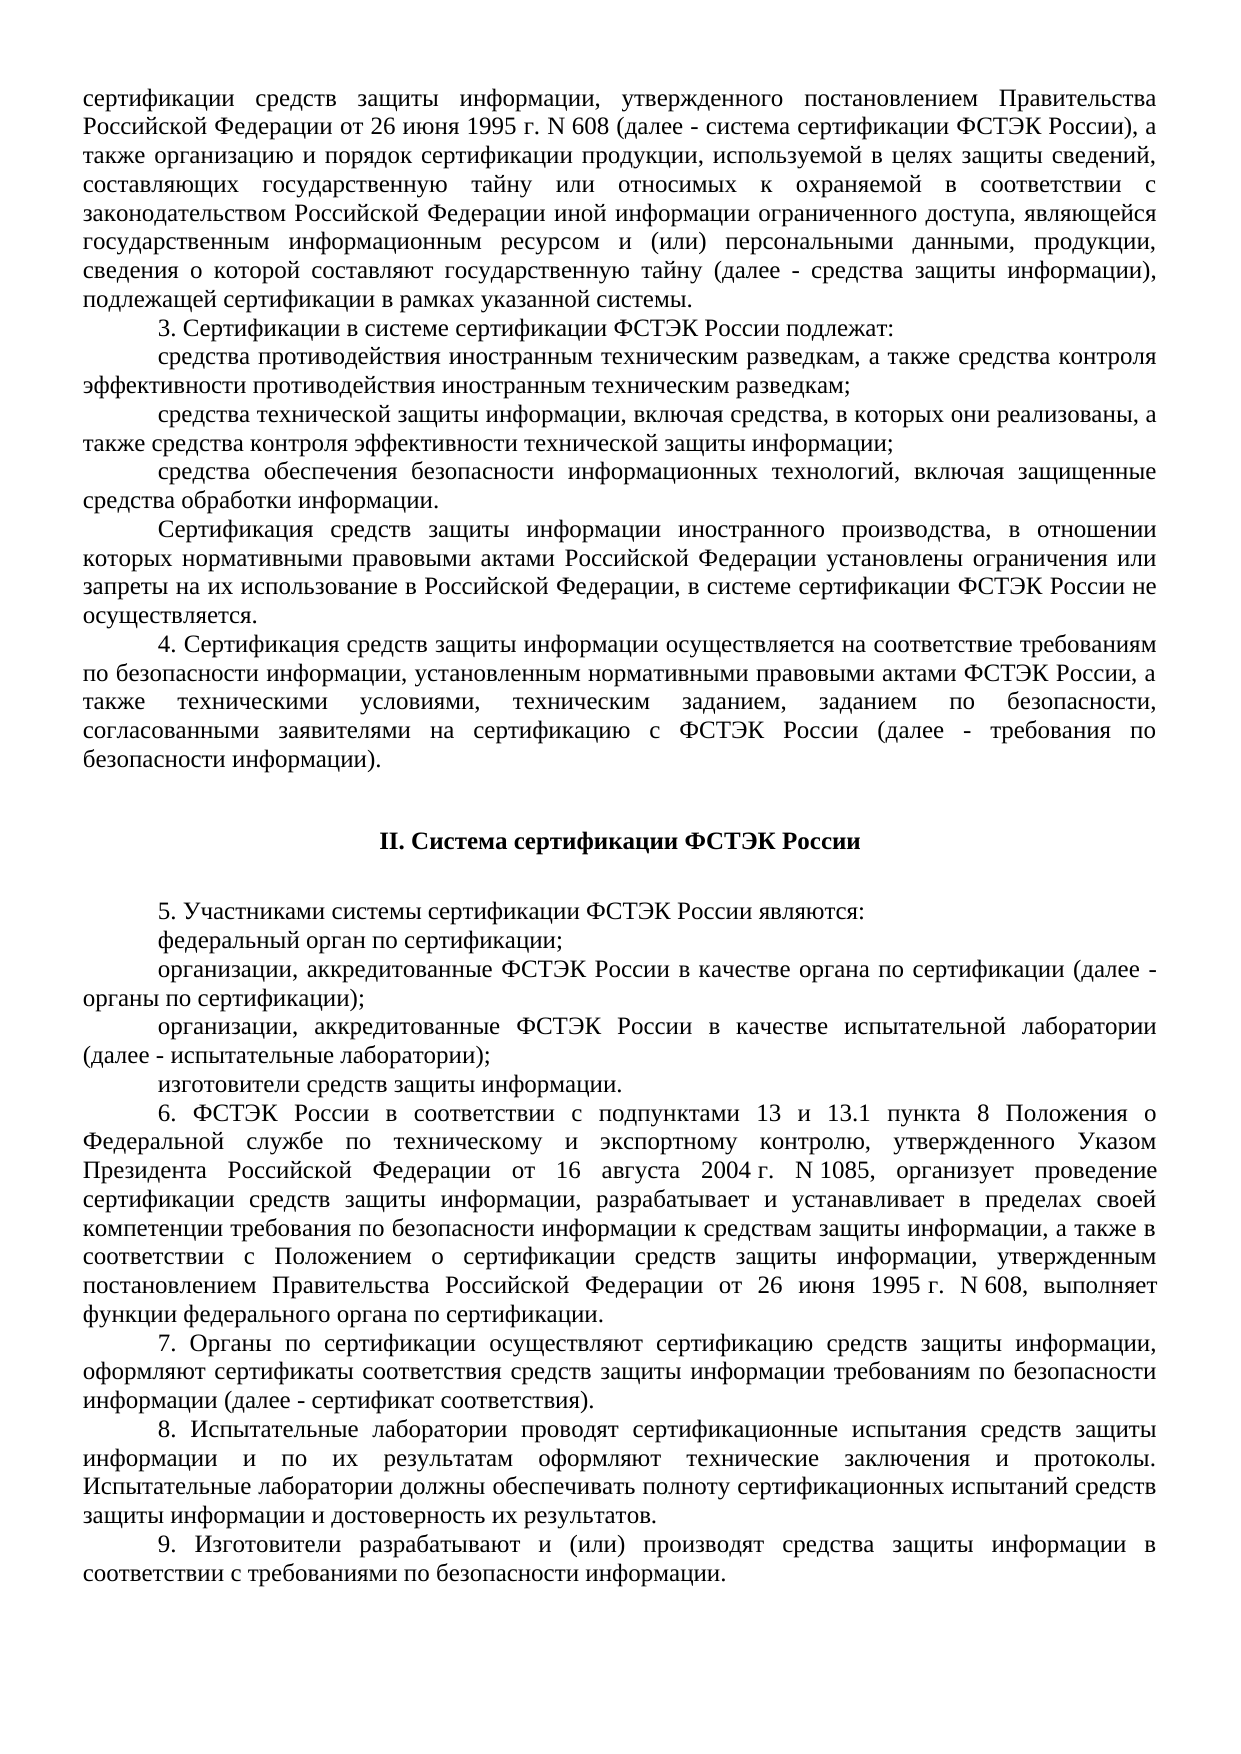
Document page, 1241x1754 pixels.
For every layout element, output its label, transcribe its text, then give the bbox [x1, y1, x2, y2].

text 9. Изготовители разрабатывают и (или) производят средства защиты информации в соответствии с требованиями по безопасности информации. [83, 1529, 1157, 1586]
text 7. Органы по сертификации осуществляют сертификацию средств защиты информации, оформляют сертификаты соответствия средств защиты информации требованиям по безопасности информации (далее - сертификат соответствия). [83, 1328, 1157, 1414]
subtitle II. Система сертификации ФСТЭК России [83, 826, 1157, 855]
text 4. Сертификация средств защиты информации осуществляется на соответствие требованиям по безопасности информации, установленным нормативными правовыми актами ФСТЭК России, а также техническими условиями, техническим заданием, заданием по безопасности, согласованными заявителями на сертификацию с ФСТЭК России (далее - требования по безопасности информации). [83, 629, 1157, 773]
text 6. ФСТЭК России в соответствии с подпунктами 13 и 13.1 пункта 8 Положения о Федеральной службе по техническому и экспортному контролю, утвержденного Указом Президента Российской Федерации от 16 августа 2004 г. N 1085, организует проведение сертификации средств защиты информации, разрабатывает и устанавливает в пределах своей компетенции требования по безопасности информации к средствам защиты информации, а также в соответствии с Положением о сертификации средств защиты информации, утвержденным постановлением Правительства Российской Федерации от 26 июня 1995 г. N 608, выполняет функции федерального органа по сертификации. [83, 1098, 1157, 1328]
text организации, аккредитованные ФСТЭК России в качестве органа по сертификации (далее - органы по сертификации); [83, 954, 1157, 1011]
text 5. Участниками системы сертификации ФСТЭК России являются: [83, 896, 1157, 925]
text 8. Испытательные лаборатории проводят сертификационные испытания средств защиты информации и по их результатам оформляют технические заключения и протоколы. Испытательные лаборатории должны обеспечивать полноту сертификационных испытаний средств защиты информации и достоверность их результатов. [83, 1414, 1157, 1529]
text средства технической защиты информации, включая средства, в которых они реализованы, а также средства контроля эффективности технической защиты информации; [83, 399, 1157, 456]
text 3. Сертификации в системе сертификации ФСТЭК России подлежат: [83, 313, 1157, 341]
text средства противодействия иностранным техническим разведкам, а также средства контроля эффективности противодействия иностранным техническим разведкам; [83, 341, 1157, 399]
text средства обеспечения безопасности информационных технологий, включая защищенные средства обработки информации. [83, 456, 1157, 514]
text Сертификация средств защиты информации иностранного производства, в отношении которых нормативными правовыми актами Российской Федерации установлены ограничения или запреты на их использование в Российской Федерации, в системе сертификации ФСТЭК России не осуществляется. [83, 514, 1157, 629]
text организации, аккредитованные ФСТЭК России в качестве испытательной лаборатории (далее - испытательные лаборатории); [83, 1011, 1157, 1069]
text изготовители средств защиты информации. [83, 1069, 1157, 1098]
text федеральный орган по сертификации; [83, 925, 1157, 954]
text сертификации средств защиты информации, утвержденного постановлением Правительства Российской Федерации от 26 июня 1995 г. N 608 (далее - система сертификации ФСТЭК России), а также организацию и порядок сертификации продукции, используемой в целях защиты сведений, составляющих государственную тайну или относимых к охраняемой в соответствии с законодательством Российской Федерации иной информации ограниченного доступа, являющейся государственным информационным ресурсом и (или) персональными данными, продукции, сведения о которой составляют государственную тайну (далее - средства защиты информации), подлежащей сертификации в рамках указанной системы. [83, 83, 1157, 313]
